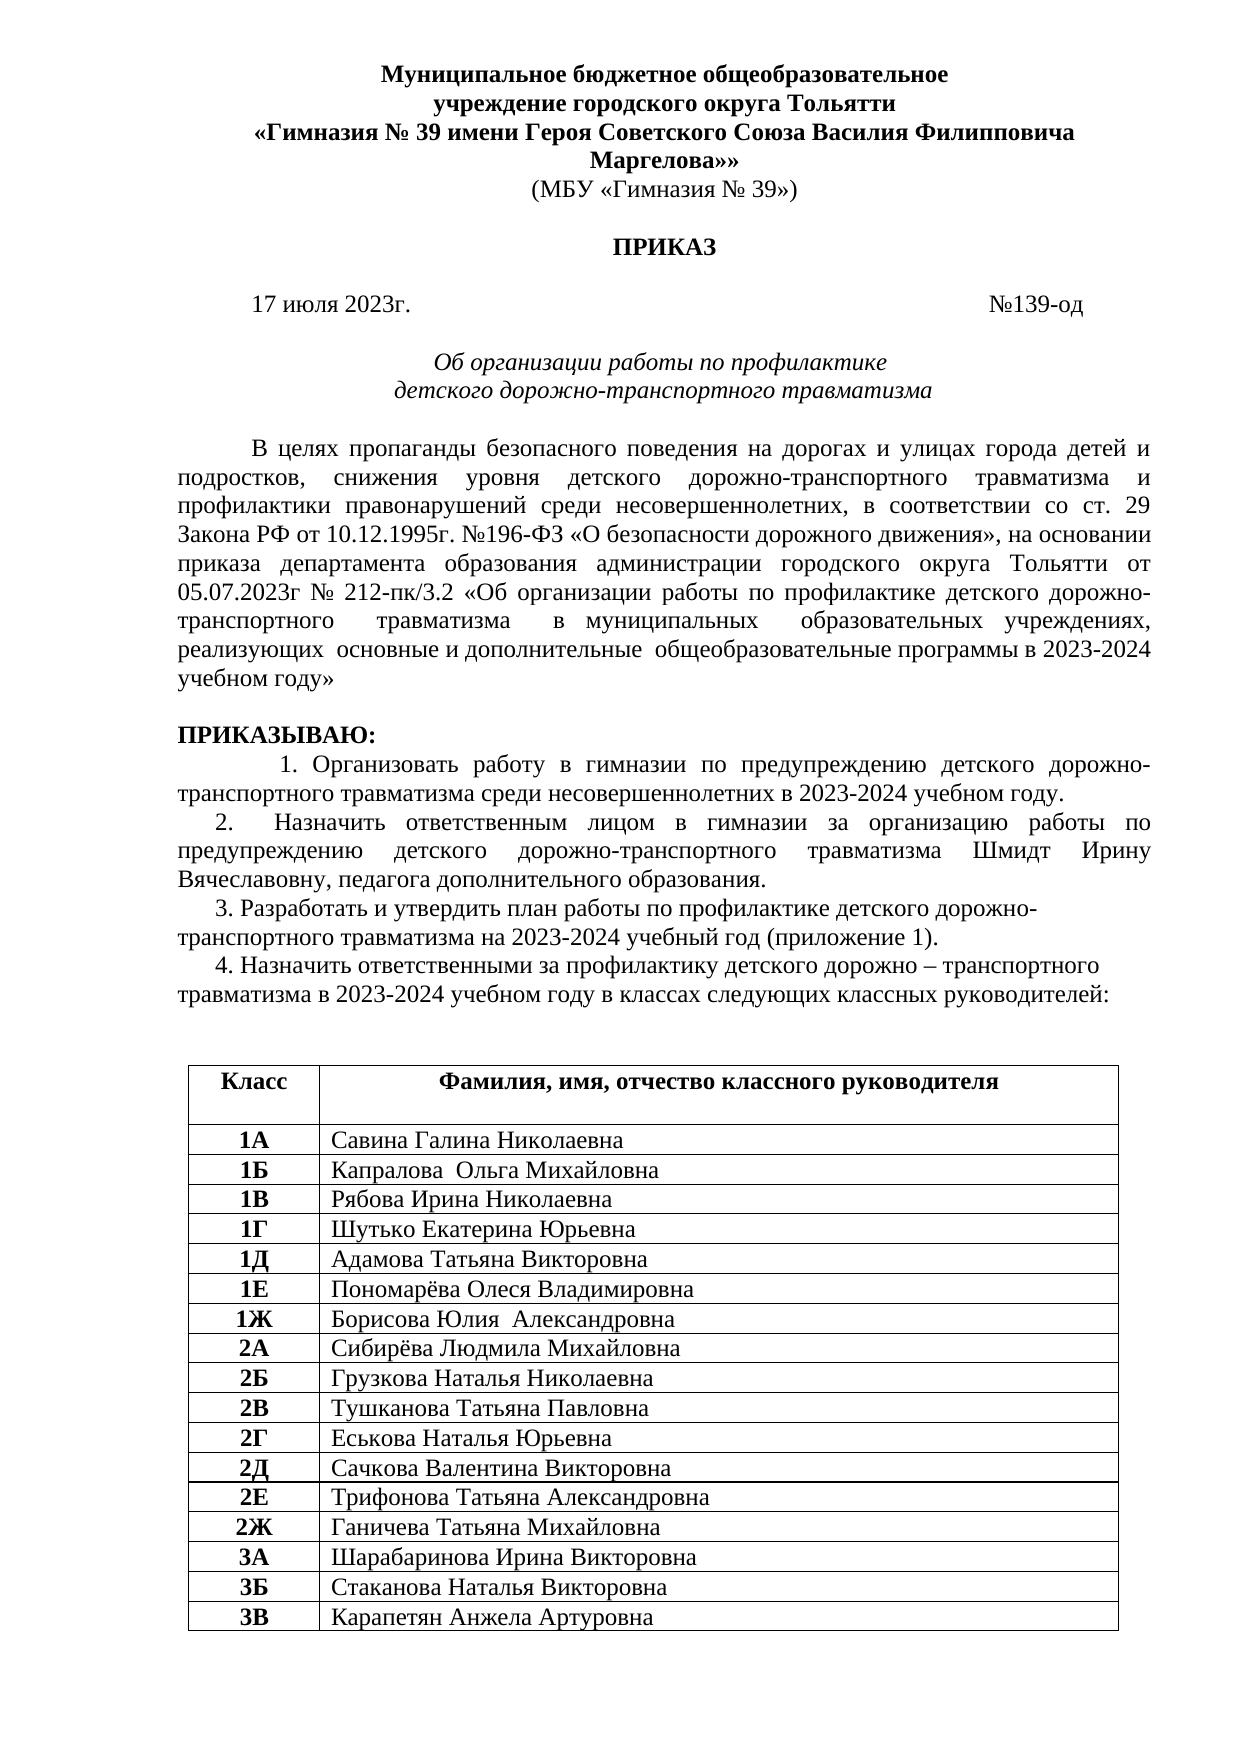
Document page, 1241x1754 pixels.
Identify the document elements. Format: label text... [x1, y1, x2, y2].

table_cell Адамова Татьяна Викторовна [320, 1244, 1118, 1273]
table_cell 3Б [189, 1572, 319, 1601]
subtitle детского дорожно-транспортного травматизма [177, 375, 1152, 404]
table_cell Стаканова Наталья Викторовна [320, 1572, 1118, 1601]
table_cell 2Е [189, 1483, 319, 1511]
table_cell Карапетян Анжела Артуровна [320, 1602, 1118, 1630]
table_cell Грузкова Наталья Николаевна [320, 1363, 1118, 1392]
table_cell Шарабаринова Ирина Викторовна [320, 1542, 1118, 1571]
table_cell Сибирёва Людмила Михайловна [320, 1334, 1118, 1362]
table_cell 2Г [189, 1423, 319, 1452]
table_cell Тушканова Татьяна Павловна [320, 1393, 1118, 1422]
table_cell Борисова Юлия Александровна [320, 1304, 1118, 1332]
text Муниципальное бюджетное общеобразовательное [177, 59, 1152, 88]
table_cell Сачкова Валентина Викторовна [320, 1453, 1118, 1481]
text 2. Назначить ответственным лицом в гимназии за организацию работы по предупреждению детского дорожно-транспортного травматизма Шмидт Ирину Вячеславовну, педагога дополнительного образования. [177, 807, 1152, 893]
table_cell 2Б [189, 1363, 319, 1392]
text 3. Разработать и утвердить план работы по профилактике детского дорожно- [215, 893, 1152, 922]
table_cell Капралова Ольга Михайловна [320, 1155, 1118, 1183]
text 17 июля 2023г. №139-од [177, 289, 1152, 318]
table_cell Савина Галина Николаевна [320, 1125, 1118, 1154]
table_cell 2Ж [189, 1512, 319, 1541]
text ПРИКАЗЫВАЮ: [177, 720, 1152, 749]
table_cell 1Е [189, 1274, 319, 1303]
text травматизма в 2023-2024 учебном году в классах следующих классных руководителей: [177, 979, 1152, 1008]
text 1. Организовать работу в гимназии по предупреждению детского дорожно-транспортного травматизма среди несовершеннолетних в 2023-2024 учебном году. [177, 749, 1152, 807]
table_header Фамилия, имя, отчество классного руководителя [320, 1066, 1118, 1124]
table_cell Рябова Ирина Николаевна [320, 1185, 1118, 1213]
table_cell Еськова Наталья Юрьевна [320, 1423, 1118, 1452]
table_cell 1В [189, 1185, 319, 1213]
table_cell 1Д [189, 1244, 319, 1273]
text ПРИКАЗ [177, 232, 1152, 260]
table_cell 3В [189, 1602, 319, 1630]
table_cell 1Ж [189, 1304, 319, 1332]
text (МБУ «Гимназия № 39») [177, 174, 1152, 203]
text учреждение городского округа Тольятти [177, 88, 1152, 117]
table_cell Шутько Екатерина Юрьевна [320, 1214, 1118, 1243]
table_cell 1Б [189, 1155, 319, 1183]
text транспортного травматизма на 2023-2024 учебный год (приложение 1). [177, 922, 1152, 950]
table_cell 2А [189, 1334, 319, 1362]
text В целях пропаганды безопасного поведения на дорогах и улицах города детей и подростков, снижения уровня детского дорожно-транспортного травматизма и профилактики правонарушений среди несовершеннолетних, в соответствии со ст. 29 Закона РФ от 10.12.1995г. №196-ФЗ «О безопасности дорожного движения», на основании приказа департамента образования администрации городского округа Тольятти от 05.07.2023г № 212-пк/3.2 «Об организации работы по профилактике детского дорожно-транспортного травматизма в муниципальных образовательных учреждениях, реализующих основные и дополнительные общеобразовательные программы в 2023-2024 учебном году» [177, 433, 1152, 692]
subtitle Об организации работы по профилактике [177, 347, 1152, 375]
table_cell Пономарёва Олеся Владимировна [320, 1274, 1118, 1303]
table_cell 2Д [189, 1453, 319, 1481]
table_cell 1А [189, 1125, 319, 1154]
table_cell 3А [189, 1542, 319, 1571]
table_cell Трифонова Татьяна Александровна [320, 1483, 1118, 1511]
text 4. Назначить ответственными за профилактику детского дорожно – транспортного [215, 950, 1152, 979]
table_cell 1Г [189, 1214, 319, 1243]
table_header Класс [189, 1066, 319, 1124]
table_cell Ганичева Татьяна Михайловна [320, 1512, 1118, 1541]
text «Гимназия № 39 имени Героя Советского Союза Василия Филипповича Маргелова»» [177, 117, 1152, 174]
table_cell 2В [189, 1393, 319, 1422]
